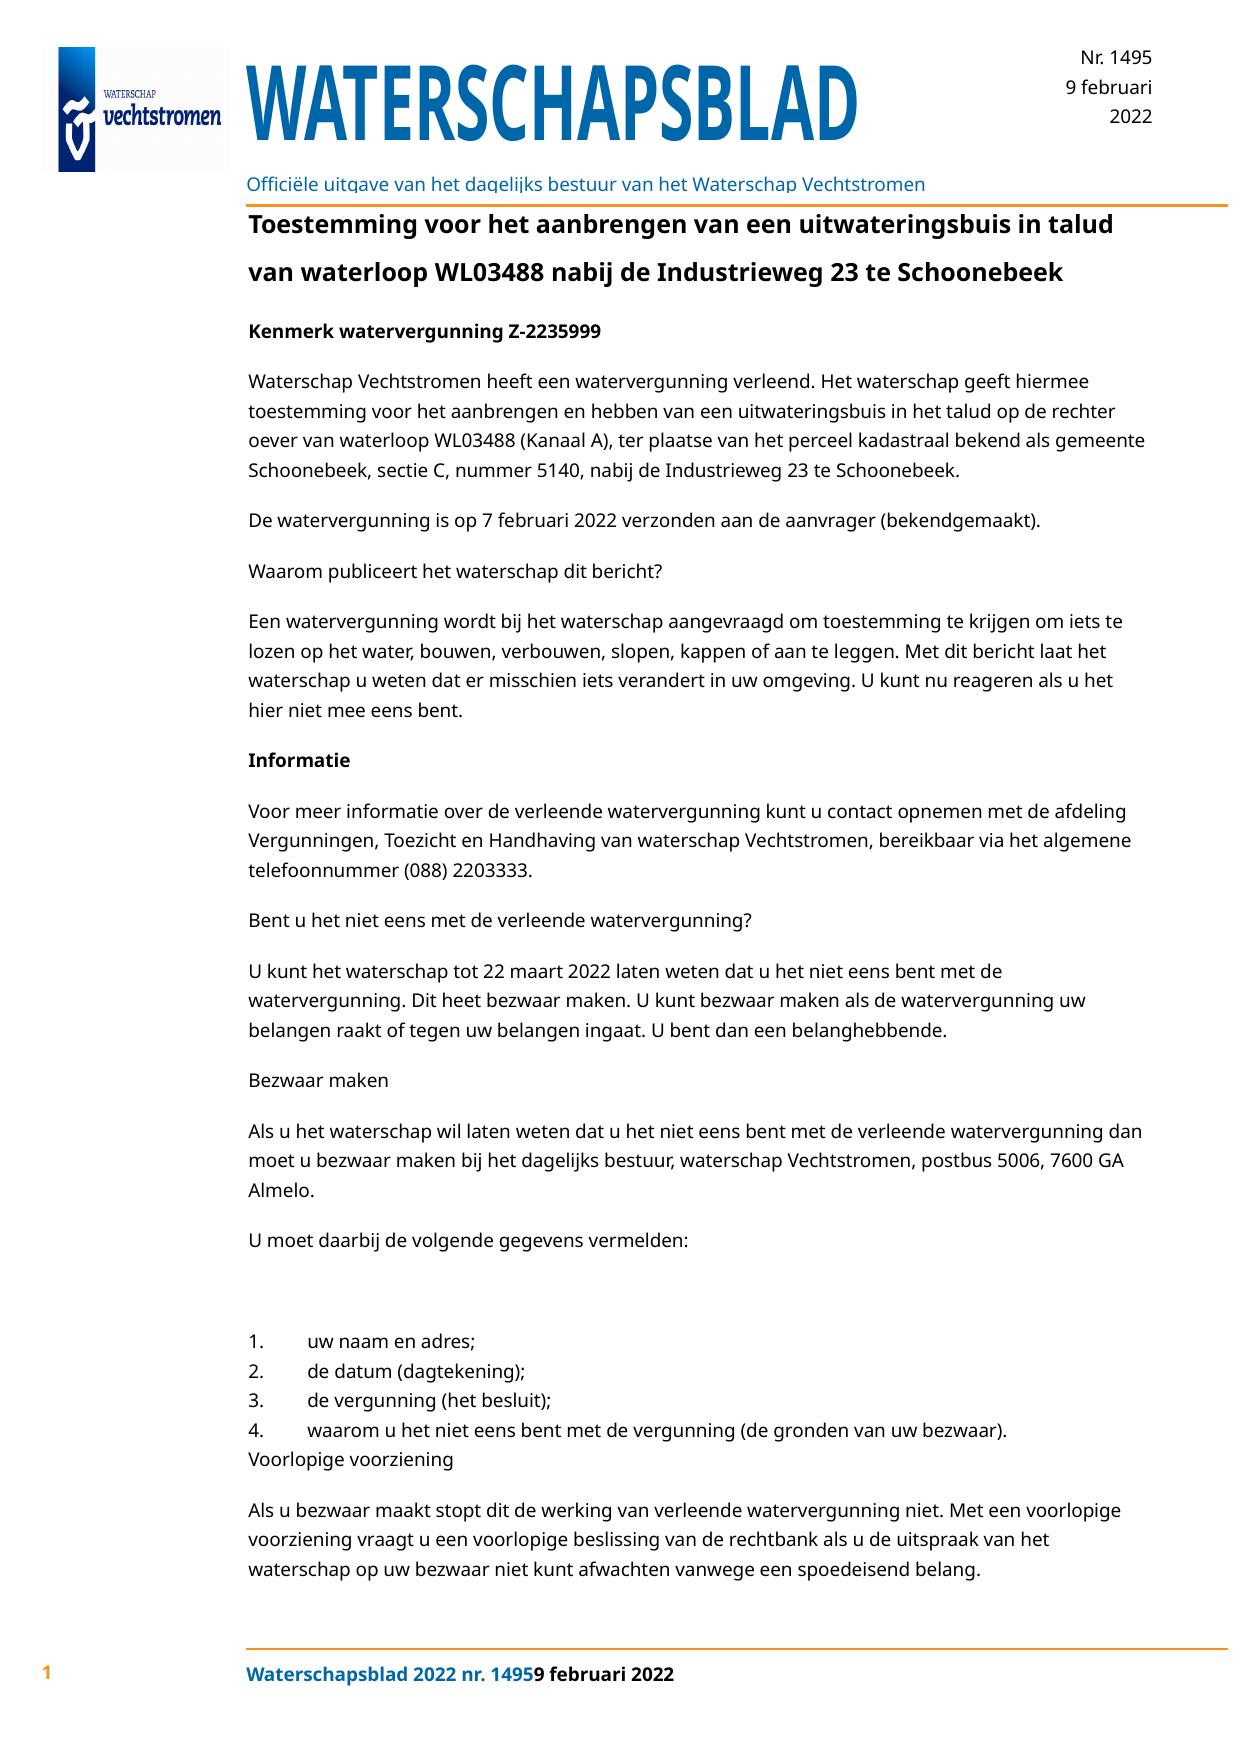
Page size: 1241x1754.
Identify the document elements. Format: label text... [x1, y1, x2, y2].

list de datum (dagtekening); [248, 1358, 1152, 1384]
text Bent u het niet eens met de verleende watervergunning? [248, 907, 1152, 933]
text Informatie [248, 747, 1152, 773]
list waarom u het niet eens bent met de vergunning (de gronden van uw bezwaar). [248, 1417, 1152, 1443]
text Voor meer informatie over de verleende watervergunning kunt u contact opnemen met de afdeling Vergunningen, Toezicht en Handhaving van waterschap Vechtstromen, bereikbaar via het algemene telefoonnummer (088) 2203333. [248, 798, 1152, 883]
picture [41, 47, 231, 172]
text Kenmerk watervergunning Z-2235999 [248, 318, 1152, 344]
text U moet daarbij de volgende gegevens vermelden: [248, 1227, 1152, 1253]
text Voorlopige voorziening [248, 1447, 1152, 1472]
text Een watervergunning wordt bij het waterschap aangevraagd om toestemming te krijgen om iets te lozen op het water, bouwen, verbouwen, slopen, kappen of aan te leggen. Met dit bericht laat het waterschap u weten dat er misschien iets verandert in uw omgeving. U kunt nu reageren als u het hier niet mee eens bent. [248, 608, 1152, 723]
text Als u het waterschap wil laten weten dat u het niet eens bent met de verleende watervergunning dan moet u bezwaar maken bij het dagelijks bestuur, waterschap Vechtstromen, postbus 5006, 7600 GA Almelo. [248, 1118, 1152, 1203]
text Bezwaar maken [248, 1067, 1152, 1093]
list uw naam en adres; [248, 1328, 1152, 1354]
text Toestemming voor het aanbrengen van een uitwateringsbuis in talud van waterloop WL03488 nabij de Industrieweg 23 te Schoonebeek [248, 207, 1152, 288]
text Waarom publiceert het waterschap dit bericht? [248, 558, 1152, 584]
text De watervergunning is op 7 februari 2022 verzonden aan de aanvrager (bekendgemaakt). [248, 507, 1152, 533]
list de vergunning (het besluit); [248, 1387, 1152, 1413]
text Als u bezwaar maakt stopt dit de werking van verleende watervergunning niet. Met een voorlopige voorziening vraagt u een voorlopige beslissing van de rechtbank als u de uitspraak van het waterschap op uw bezwaar niet kunt afwachten vanwege een spoedeisend belang. [248, 1497, 1152, 1582]
text U kunt het waterschap tot 22 maart 2022 laten weten dat u het niet eens bent met de watervergunning. Dit heet bezwaar maken. U kunt bezwaar maken als de watervergunning uw belangen raakt of tegen uw belangen ingaat. U bent dan een belanghebbende. [248, 958, 1152, 1043]
text Waterschap Vechtstromen heeft een watervergunning verleend. Het waterschap geeft hiermee toestemming voor het aanbrengen en hebben van een uitwateringsbuis in het talud op de rechter oever van waterloop WL03488 (Kanaal A), ter plaatse van het perceel kadastraal bekend als gemeente Schoonebeek, sectie C, nummer 5140, nabij de Industrieweg 23 te Schoonebeek. [248, 368, 1152, 483]
